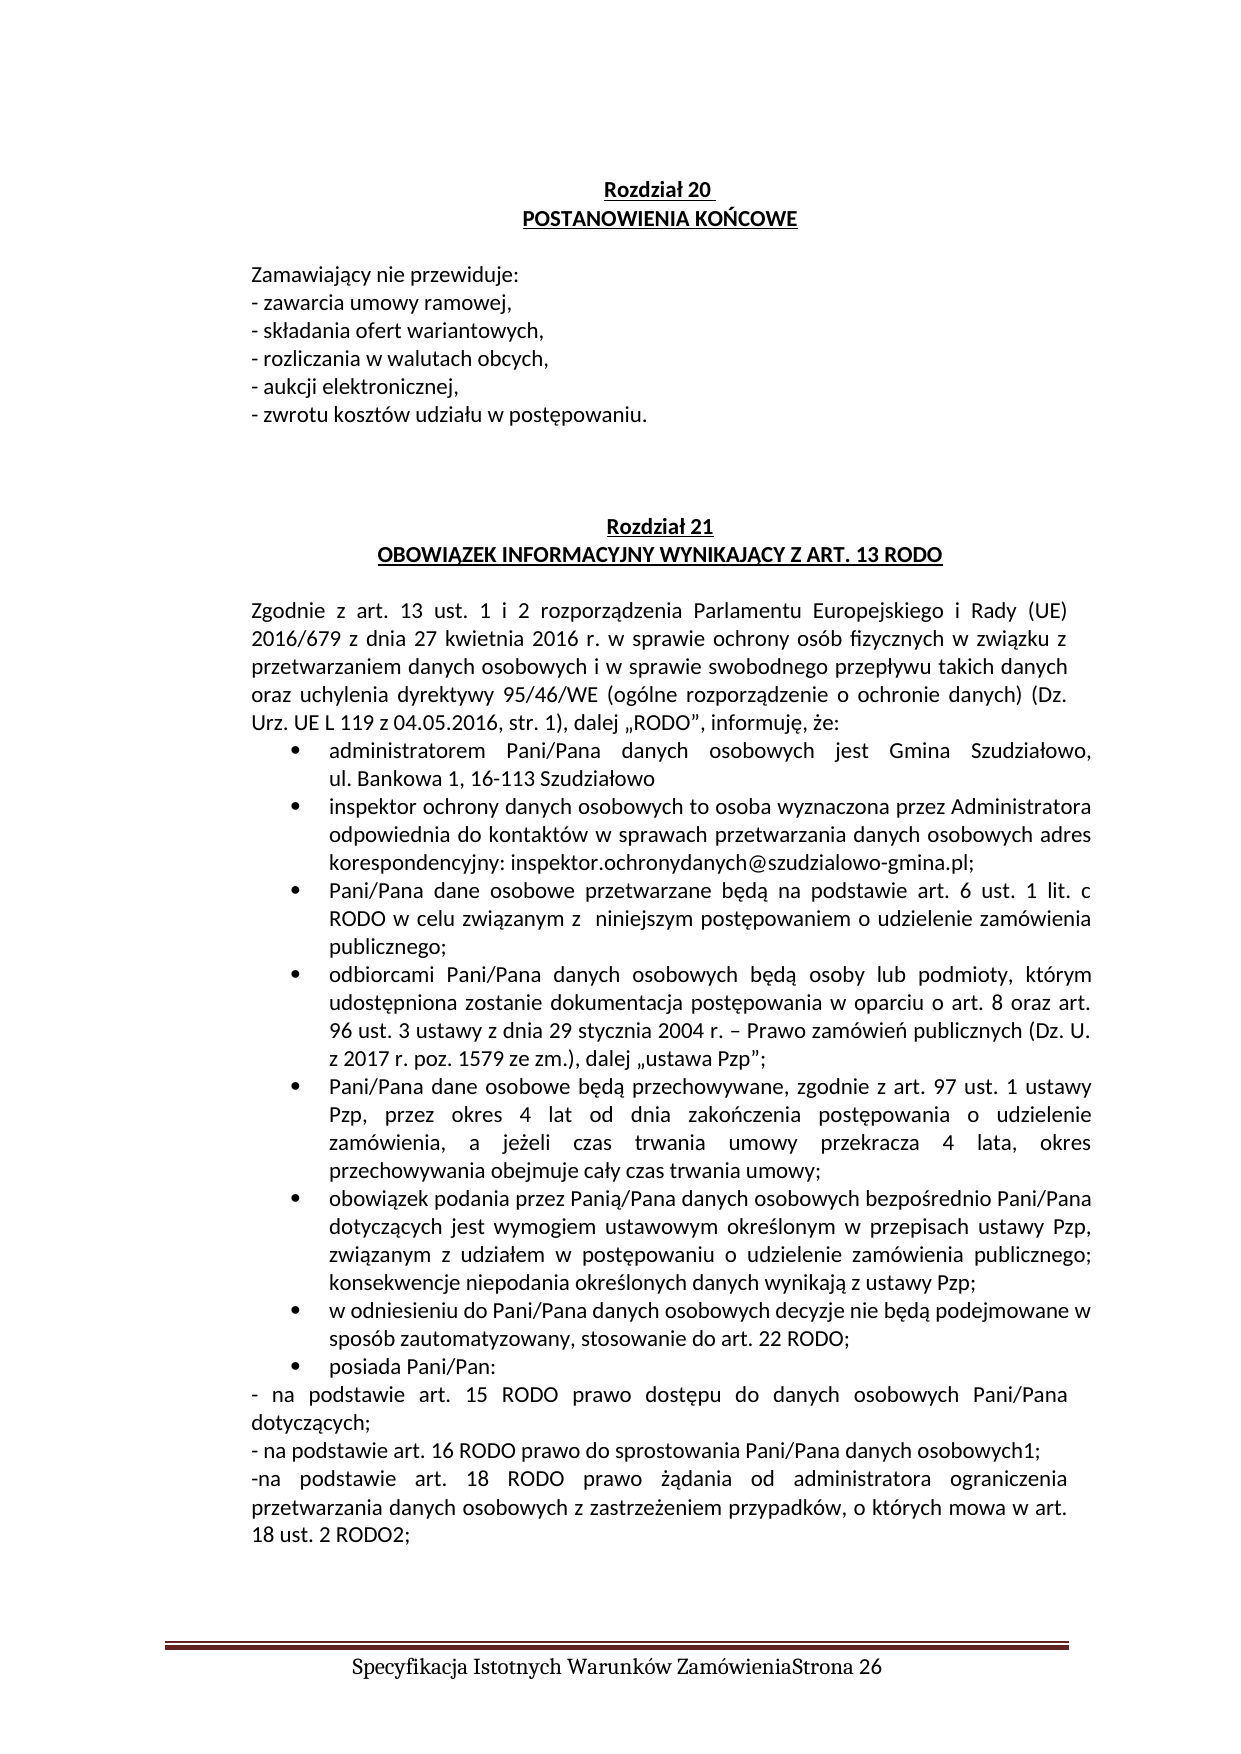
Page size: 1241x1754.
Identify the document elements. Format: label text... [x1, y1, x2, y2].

list administratorem Pani/Pana danych osobowych jest Gmina Szudziałowo, ul. Bankowa 1, 16-113 Szudziałowo [291, 736, 1093, 792]
list - rozliczania w walutach obcych, [251, 344, 1069, 372]
list Pani/Pana dane osobowe przetwarzane będą na podstawie art. 6 ust. 1 lit. c RODO w celu związanym z niniejszym postępowaniem o udzielenie zamówienia publicznego; [291, 876, 1093, 960]
list odbiorcami Pani/Pana danych osobowych będą osoby lub podmioty, którym udostępniona zostanie dokumentacja postępowania w oparciu o art. 8 oraz art. 96 ust. 3 ustawy z dnia 29 stycznia 2004 r. – Prawo zamówień publicznych (Dz. U. z 2017 r. poz. 1579 ze zm.), dalej „ustawa Pzp”; [291, 960, 1093, 1072]
list - na podstawie art. 16 RODO prawo do sprostowania Pani/Pana danych osobowych1; [251, 1437, 1069, 1464]
list Rozdział 21 [251, 512, 1069, 540]
list Pani/Pana dane osobowe będą przechowywane, zgodnie z art. 97 ust. 1 ustawy Pzp, przez okres 4 lat od dnia zakończenia postępowania o udzielenie zamówienia, a jeżeli czas trwania umowy przekracza 4 lata, okres przechowywania obejmuje cały czas trwania umowy; [291, 1072, 1093, 1184]
list obowiązek podania przez Panią/Pana danych osobowych bezpośrednio Pani/Pana dotyczących jest wymogiem ustawowym określonym w przepisach ustawy Pzp, związanym z udziałem w postępowaniu o udzielenie zamówienia publicznego; konsekwencje niepodania określonych danych wynikają z ustawy Pzp; [291, 1184, 1093, 1296]
list w odniesieniu do Pani/Pana danych osobowych decyzje nie będą podejmowane w sposób zautomatyzowany, stosowanie do art. 22 RODO; [291, 1296, 1093, 1352]
list Zgodnie z art. 13 ust. 1 i 2 rozporządzenia Parlamentu Europejskiego i Rady (UE) 2016/679 z dnia 27 kwietnia 2016 r. w sprawie ochrony osób fizycznych w związku z przetwarzaniem danych osobowych i w sprawie swobodnego przepływu takich danych oraz uchylenia dyrektywy 95/46/WE (ogólne rozporządzenie o ochronie danych) (Dz. Urz. UE L 119 z 04.05.2016, str. 1), dalej „RODO”, informuję, że: [251, 596, 1069, 736]
list - składania ofert wariantowych, [251, 316, 1069, 344]
list - zawarcia umowy ramowej, [251, 288, 1069, 316]
list Zamawiający nie przewiduje: [251, 260, 1069, 288]
list inspektor ochrony danych osobowych to osoba wyznaczona przez Administratora odpowiednia do kontaktów w sprawach przetwarzania danych osobowych adres korespondencyjny: inspektor.ochronydanych@szudzialowo-gmina.pl; [291, 792, 1093, 876]
list POSTANOWIENIA KOŃCOWE [251, 204, 1069, 232]
list OBOWIĄZEK INFORMACYJNY WYNIKAJĄCY Z ART. 13 RODO [251, 540, 1069, 568]
list posiada Pani/Pan: [291, 1352, 1093, 1381]
list - aukcji elektronicznej, [251, 372, 1069, 400]
list - zwrotu kosztów udziału w postępowaniu. [251, 400, 1069, 428]
list - na podstawie art. 15 RODO prawo dostępu do danych osobowych Pani/Pana dotyczących; [251, 1381, 1069, 1437]
list Rozdział 20 [251, 176, 1069, 204]
list -na podstawie art. 18 RODO prawo żądania od administratora ograniczenia przetwarzania danych osobowych z zastrzeżeniem przypadków, o których mowa w art. 18 ust. 2 RODO2; [251, 1464, 1069, 1549]
